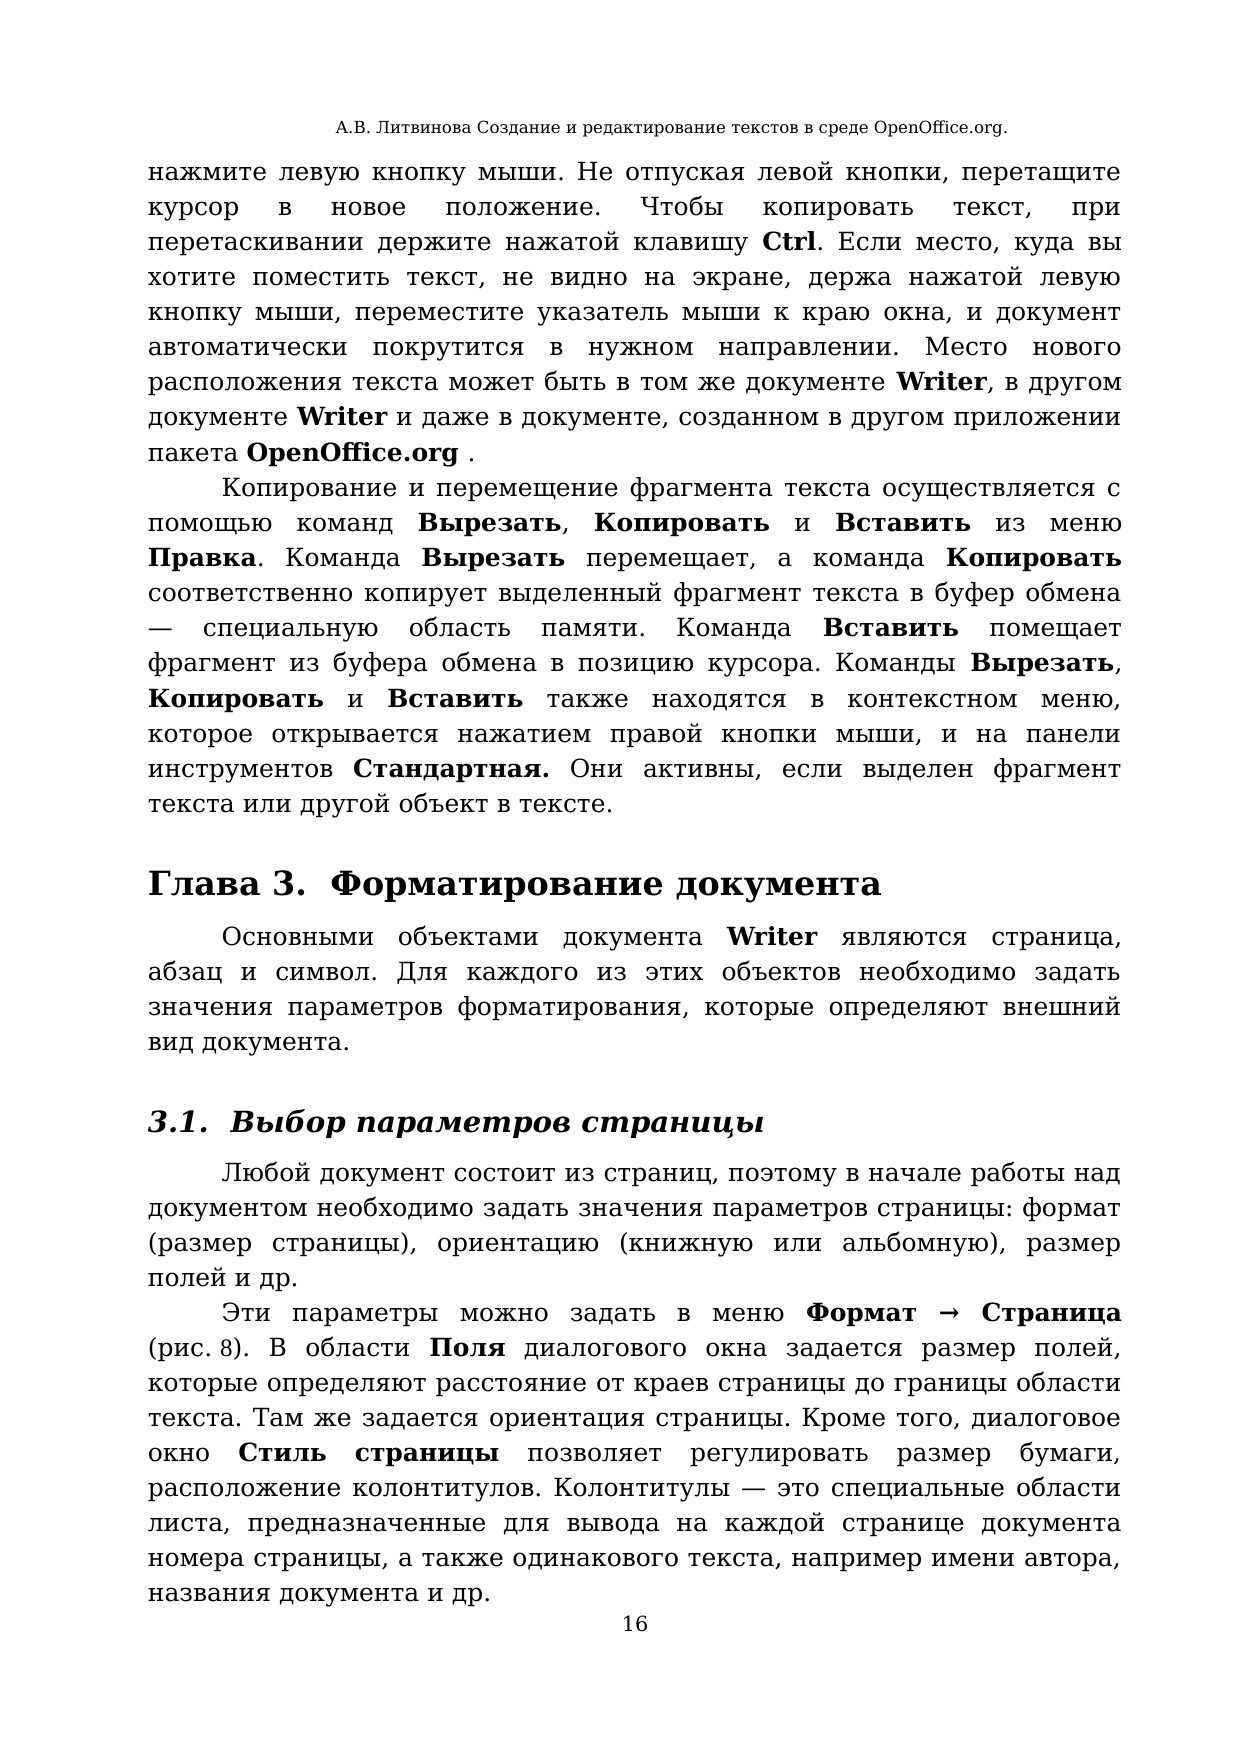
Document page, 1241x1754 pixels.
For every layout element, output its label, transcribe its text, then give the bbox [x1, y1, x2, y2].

text Основными объектами документа Writer являются страница, абзац и символ. Для каждого из этих объектов необходимо задать значения параметров форматирования, которые определяют внешний вид документа. [148, 922, 1122, 1057]
subtitle Форматирование документа [148, 864, 1122, 903]
text нажмите левую кнопку мыши. Не отпуская левой кнопки, перетащите курсор в новое положение. Чтобы копировать текст, при перетаскивании держите нажатой клавишу Ctrl. Если место, куда вы хотите поместить текст, не видно на экране, держа нажатой левую кнопку мыши, переместите указатель мыши к краю окна, и документ автоматически покрутится в нужном направлении. Место нового расположения текста может быть в том же документе Writer, в другом документе Writer и даже в документе, созданном в другом приложении пакета OpenOffice.org . [148, 157, 1122, 467]
subtitle Выбор параметров страницы [148, 1104, 1122, 1139]
text Эти параметры можно задать в меню Формат → Страница (рис. 8). В области Поля диалогового окна задается размер полей, которые определяют расстояние от краев страницы до границы области текста. Там же задается ориентация страницы. Кроме того, диалоговое окно Стиль страницы позволяет регулировать размер бумаги, расположение колонтитулов. Колонтитулы — это специальные области листа, предназначенные для вывода на каждой странице документа номера страницы, а также одинакового текста, например имени автора, названия документа и др. [148, 1298, 1122, 1607]
text Любой документ состоит из страниц, поэтому в начале работы над документом необходимо задать значения параметров страницы: формат (размер страницы), ориентацию (книжную или альбомную), размер полей и др. [148, 1158, 1122, 1292]
text Копирование и перемещение фрагмента текста осуществляется с помощью команд Вырезать, Копировать и Вставить из меню Правка. Команда Вырезать перемещает, а команда Копировать соответственно копирует выделенный фрагмент текста в буфер обмена — специальную область памяти. Команда Вставить помещает фрагмент из буфера обмена в позицию курсора. Команды Вырезать, Копировать и Вставить также находятся в контекстном меню, которое открывается нажатием правой кнопки мыши, и на панели инструментов Стандартная. Они активны, если выделен фрагмент текста или другой объект в тексте. [148, 473, 1122, 818]
